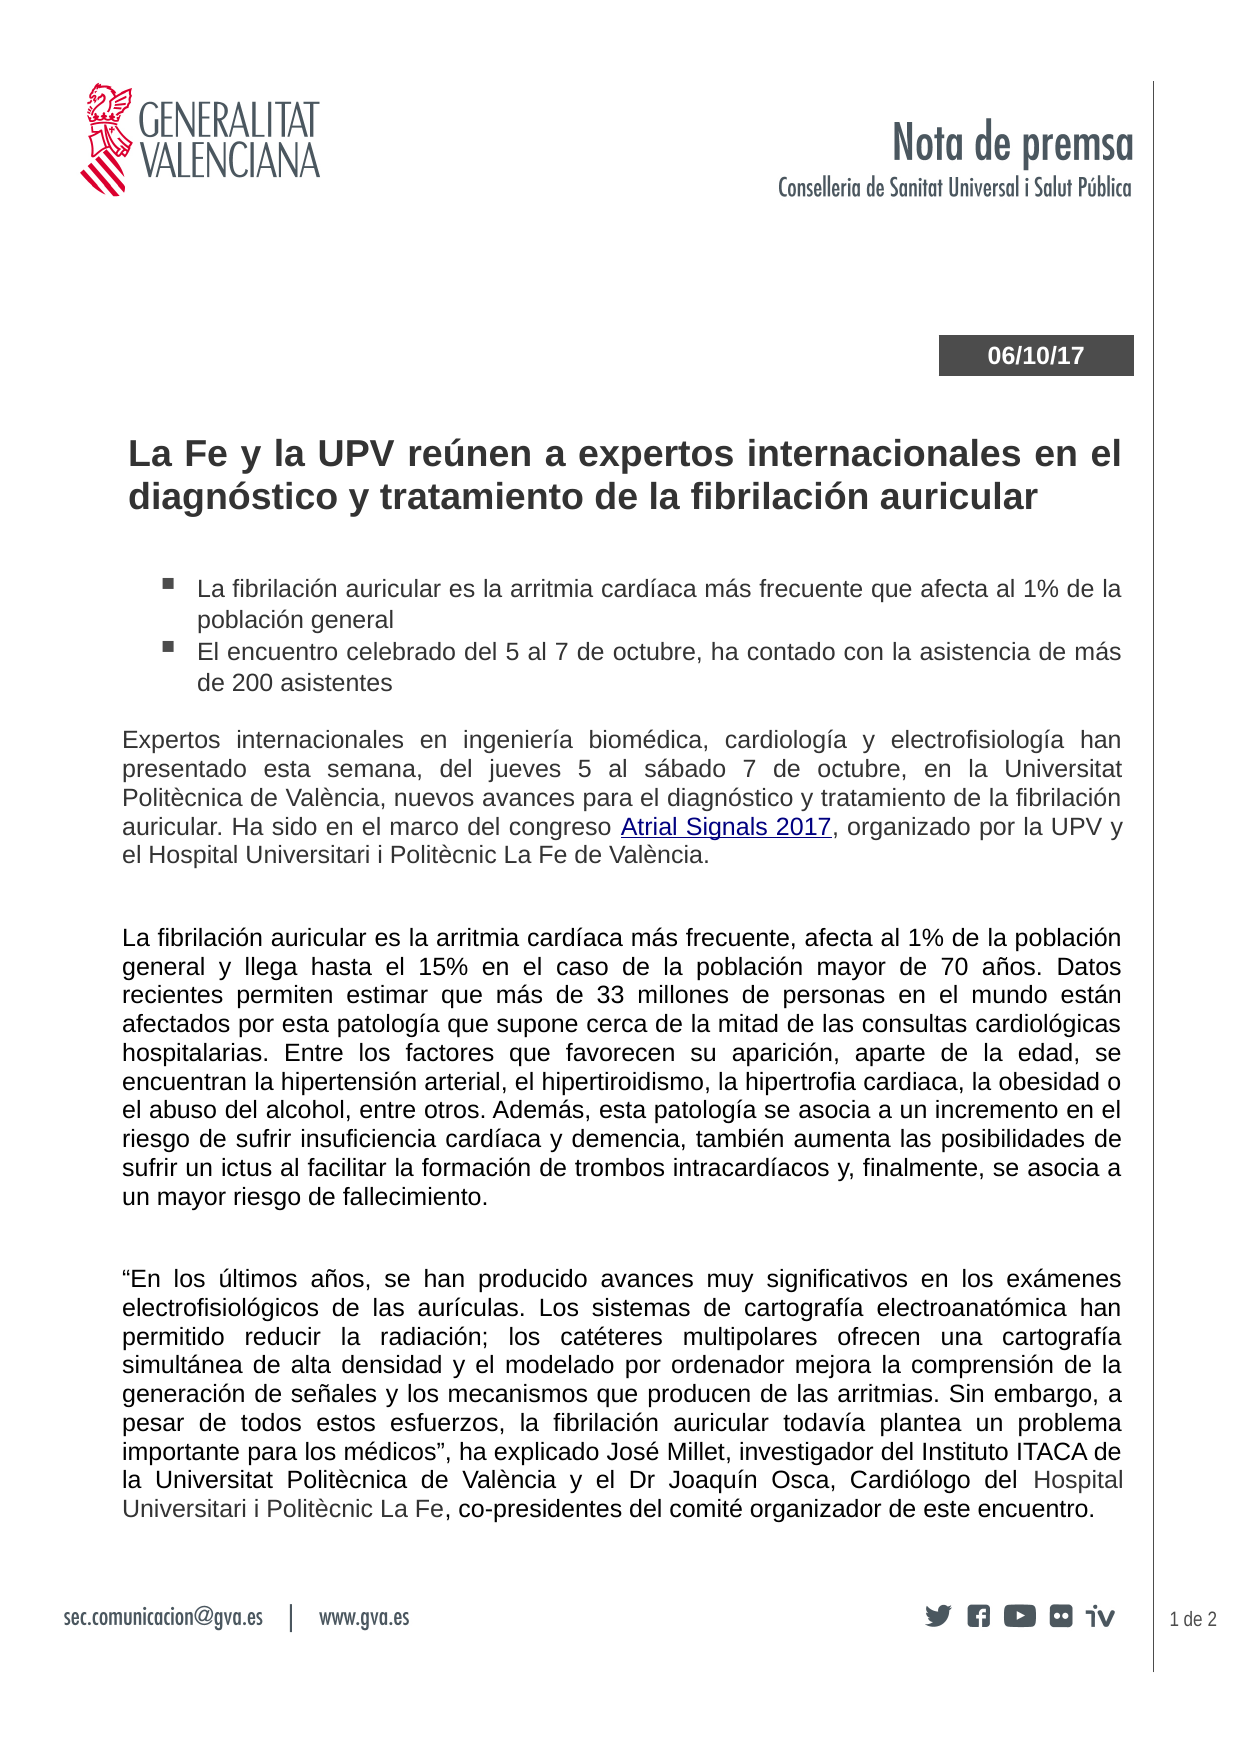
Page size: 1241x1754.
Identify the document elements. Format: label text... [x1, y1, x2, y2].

picture [0, 0, 1241, 278]
text Expertos internacionales en ingeniería biomédica, cardiología y electrofisiología han presentado esta semana, del jueves 5 al sábado 7 de octubre, en la Universitat Politècnica de València, nuevos avances para el diagnóstico y tratamiento de la fibrilación auricular. Ha sido en el marco del congreso Atrial Signals 2017, organizado por la UPV y el Hospital Universitari i Politècnic La Fe de València. [122, 725, 1123, 869]
table_header 06/10/17 [940, 336, 1133, 375]
list El encuentro celebrado del 5 al 7 de octubre, ha contado con la asistencia de más de 200 asistentes [159, 634, 1123, 697]
picture [0, 1582, 1241, 1754]
text “En los últimos años, se han producido avances muy significativos en los exámenes electrofisiológicos de las aurículas. Los sistemas de cartografía electroanatómica han permitido reducir la radiación; los catéteres multipolares ofrecen una cartografía simultánea de alta densidad y el modelado por ordenador mejora la comprensión de la generación de señales y los mecanismos que producen de las arritmias. Sin embargo, a pesar de todos estos esfuerzos, la fibrilación auricular todavía plantea un problema importante para los médicos”, ha explicado José Millet, investigador del Instituto ITACA de la Universitat Politècnica de València y el Dr Joaquín Osca, Cardiólogo del Hospital Universitari i Politècnic La Fe, co-presidentes del comité organizador de este encuentro. [122, 1264, 1123, 1523]
table_header [122, 335, 939, 375]
text La fibrilación auricular es la arritmia cardíaca más frecuente, afecta al 1% de la población general y llega hasta el 15% en el caso de la población mayor de 70 años. Datos recientes permiten estimar que más de 33 millones de personas en el mundo están afectados por esta patología que supone cerca de la mitad de las consultas cardiológicas hospitalarias. Entre los factores que favorecen su aparición, aparte de la edad, se encuentran la hipertensión arterial, el hipertiroidismo, la hipertrofia cardiaca, la obesidad o el abuso del alcohol, entre otros. Además, esta patología se asocia a un incremento en el riesgo de sufrir insuficiencia cardíaca y demencia, también aumenta las posibilidades de sufrir un ictus al facilitar la formación de trombos intracardíacos y, finalmente, se asocia a un mayor riesgo de fallecimiento. [122, 923, 1123, 1210]
list La Fe y la UPV reúnen a expertos internacionales en el diagnóstico y tratamiento de la fibrilación auricular [92, 431, 1123, 517]
list La fibrilación auricular es la arritmia cardíaca más frecuente que afecta al 1% de la población general [159, 571, 1123, 634]
